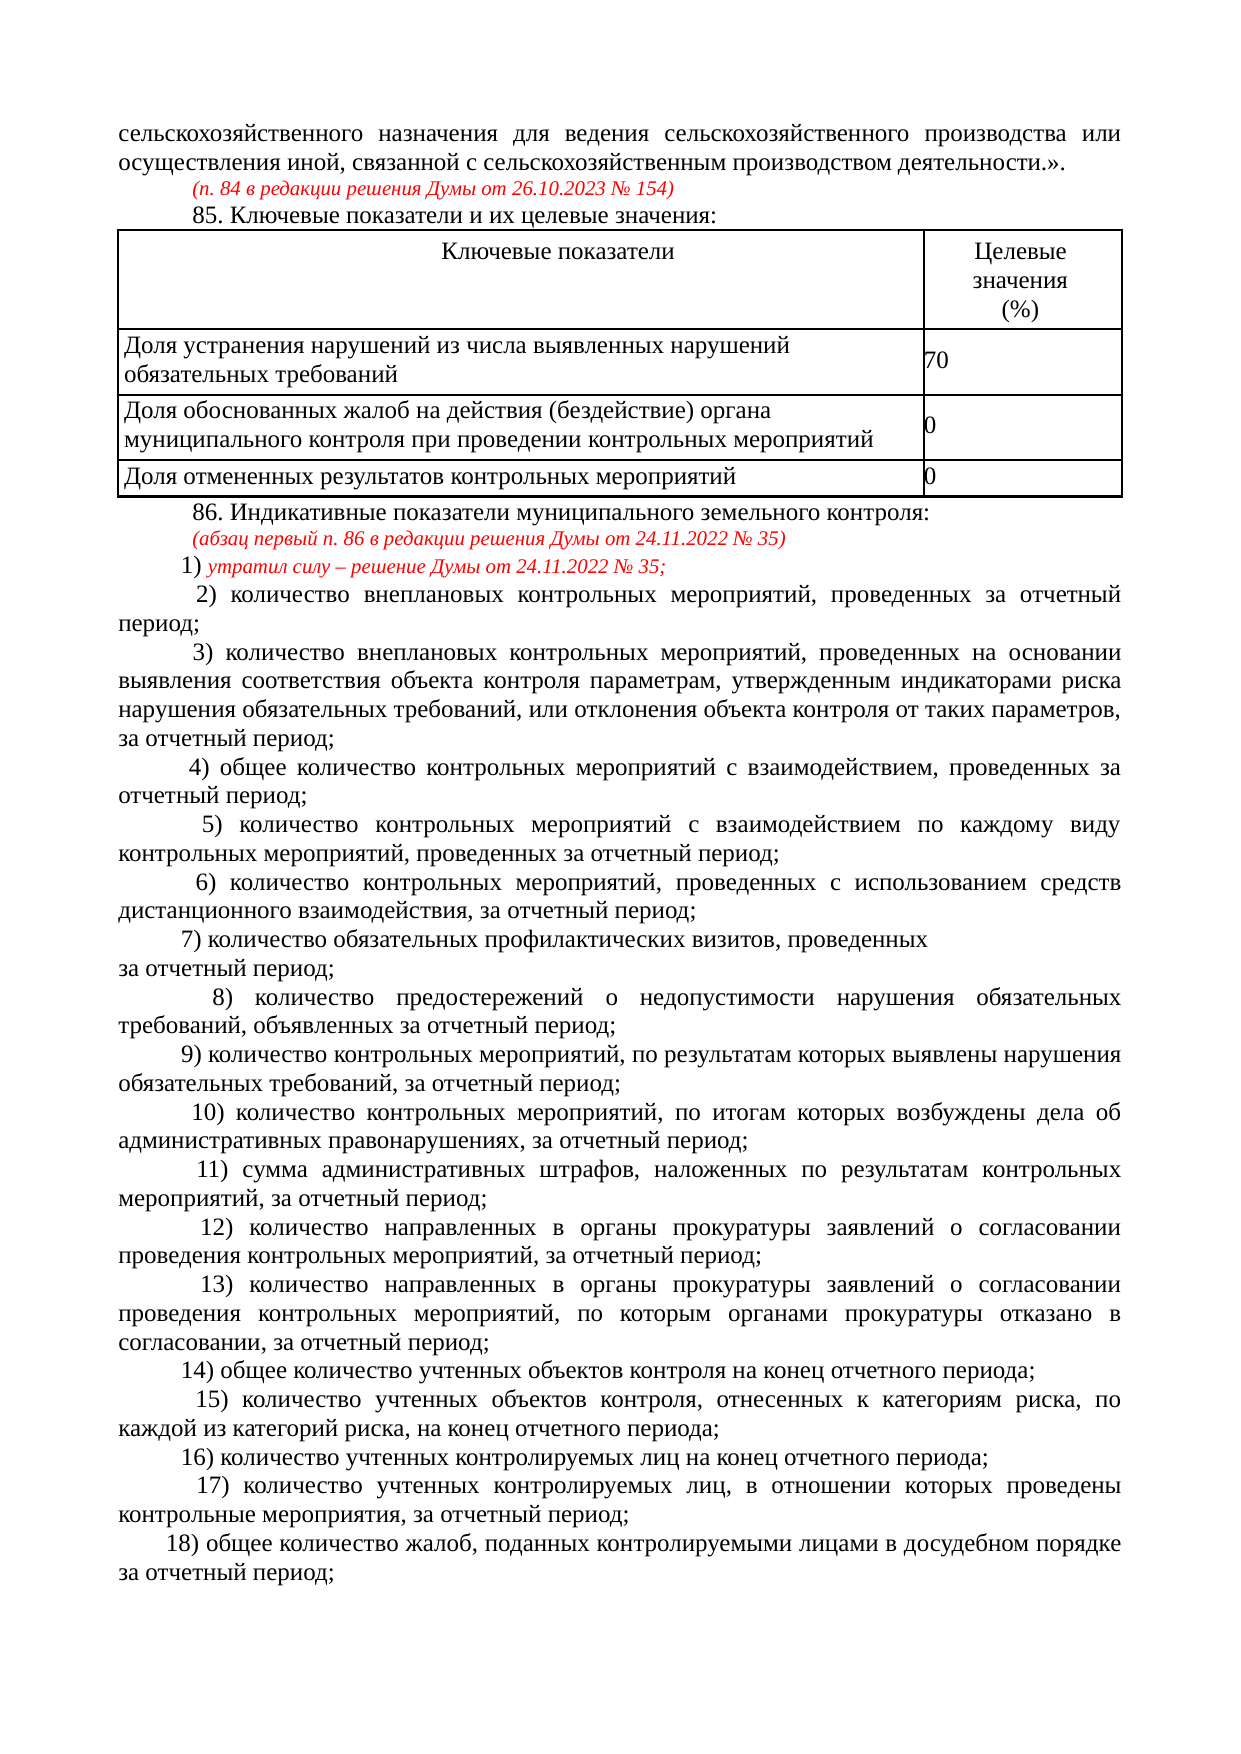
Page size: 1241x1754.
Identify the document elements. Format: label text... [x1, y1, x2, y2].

text 17) количество учтенных контролируемых лиц, в отношении которых проведены контрольные мероприятия, за отчетный период; [118, 1470, 1122, 1528]
text 5) количество контрольных мероприятий с взаимодействием по каждому виду контрольных мероприятий, проведенных за отчетный период; [118, 809, 1122, 867]
text за отчетный период; [118, 953, 1122, 982]
table_header Целевые значения (%) [925, 231, 1121, 328]
text (абзац первый п. 86 в редакции решения Думы от 24.11.2022 № 35) [118, 526, 1122, 550]
text 11) сумма административных штрафов, наложенных по результатам контрольных мероприятий, за отчетный период; [118, 1154, 1122, 1212]
text 1) утратил силу – решение Думы от 24.11.2022 № 35; [118, 550, 1122, 579]
text 18) общее количество жалоб, поданных контролируемыми лицами в досудебном порядке за отчетный период; [118, 1528, 1122, 1585]
table_cell Доля отмененных результатов контрольных мероприятий [119, 461, 923, 495]
table_cell 70 [925, 330, 1121, 393]
text 86. Индикативные показатели муниципального земельного контроля: [118, 498, 1122, 526]
text 6) количество контрольных мероприятий, проведенных с использованием средств дистанционного взаимодействия, за отчетный период; [118, 867, 1122, 924]
text 85. Ключевые показатели и их целевые значения: [118, 200, 1122, 228]
table_cell Доля обоснованных жалоб на действия (бездействие) органа муниципального контроля при проведении контрольных мероприятий [119, 396, 923, 459]
table_header Ключевые показатели [119, 231, 923, 328]
text 16) количество учтенных контролируемых лиц на конец отчетного периода; [118, 1442, 1122, 1470]
text 4) общее количество контрольных мероприятий с взаимодействием, проведенных за отчетный период; [118, 752, 1122, 809]
text 7) количество обязательных профилактических визитов, проведенных [118, 924, 1122, 953]
text (п. 84 в редакции решения Думы от 26.10.2023 № 154) [118, 176, 1122, 200]
text 13) количество направленных в органы прокуратуры заявлений о согласовании проведения контрольных мероприятий, по которым органами прокуратуры отказано в согласовании, за отчетный период; [118, 1269, 1122, 1355]
text 2) количество внеплановых контрольных мероприятий, проведенных за отчетный период; [118, 579, 1122, 637]
text сельскохозяйственного назначения для ведения сельскохозяйственного производства или осуществления иной, связанной с сельскохозяйственным производством деятельности.». [118, 118, 1122, 176]
text 12) количество направленных в органы прокуратуры заявлений о согласовании проведения контрольных мероприятий, за отчетный период; [118, 1212, 1122, 1269]
table_cell Доля устранения нарушений из числа выявленных нарушений обязательных требований [119, 330, 923, 393]
text 9) количество контрольных мероприятий, по результатам которых выявлены нарушения обязательных требований, за отчетный период; [118, 1039, 1122, 1097]
text 3) количество внеплановых контрольных мероприятий, проведенных на основании выявления соответствия объекта контроля параметрам, утвержденным индикаторами риска нарушения обязательных требований, или отклонения объекта контроля от таких параметров, за отчетный период; [118, 637, 1122, 752]
text 10) количество контрольных мероприятий, по итогам которых возбуждены дела об административных правонарушениях, за отчетный период; [118, 1097, 1122, 1154]
text 15) количество учтенных объектов контроля, отнесенных к категориям риска, по каждой из категорий риска, на конец отчетного периода; [118, 1384, 1122, 1442]
table_cell 0 [925, 396, 1121, 459]
text 14) общее количество учтенных объектов контроля на конец отчетного периода; [118, 1355, 1122, 1384]
table_cell 0 [925, 461, 1121, 495]
text 8) количество предостережений о недопустимости нарушения обязательных требований, объявленных за отчетный период; [118, 982, 1122, 1039]
